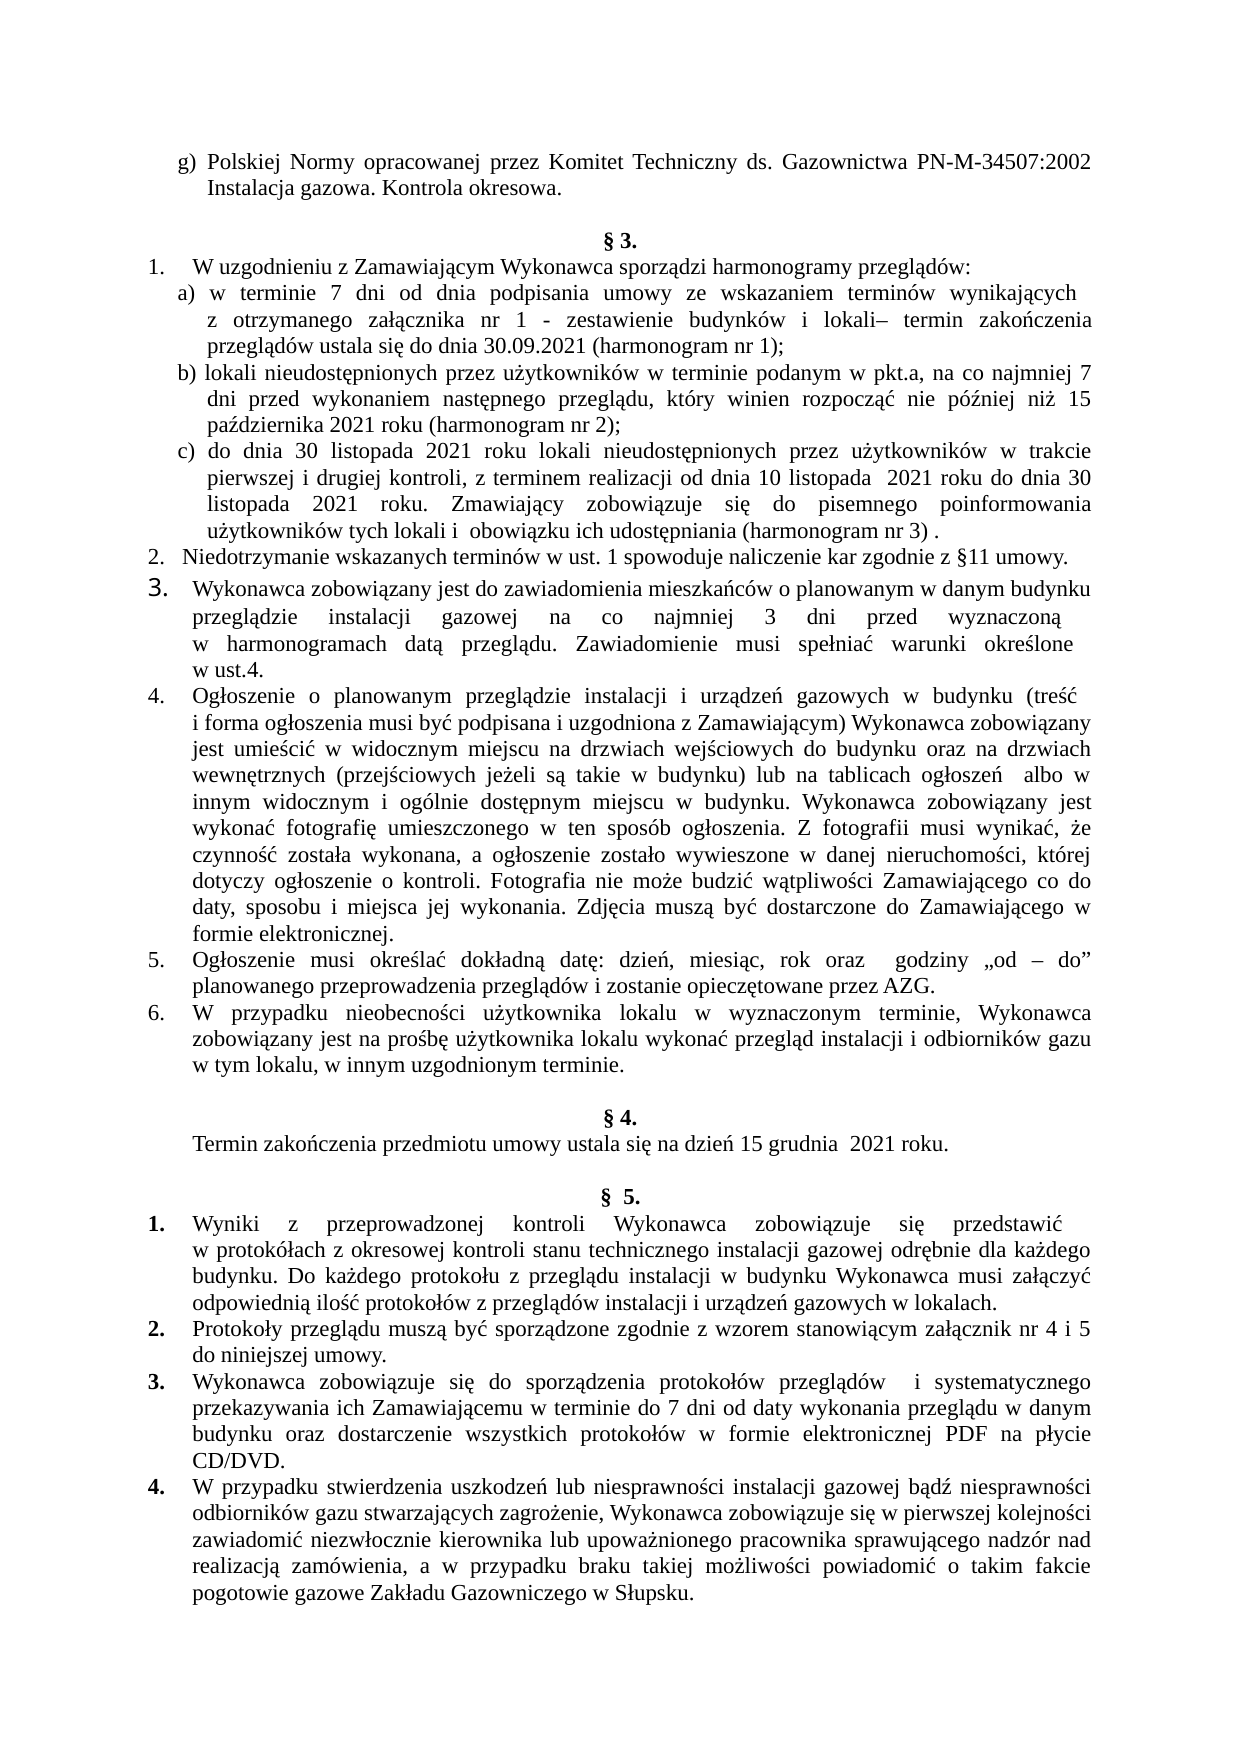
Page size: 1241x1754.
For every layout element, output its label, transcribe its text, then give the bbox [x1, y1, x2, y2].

list W uzgodnieniu z Zamawiającym Wykonawca sporządzi harmonogramy przeglądów: [148, 253, 1092, 279]
list Wykonawca zobowiązany jest do zawiadomienia mieszkańców o planowanym w danym budynku przeglądzie instalacji gazowej na co najmniej 3 dni przed wyznaczoną w harmonogramach datą przeglądu. Zawiadomienie musi spełniać warunki określone w ust.4. [148, 569, 1092, 682]
text Termin zakończenia przedmiotu umowy ustala się na dzień 15 grudnia 2021 roku. [192, 1131, 1092, 1157]
list Protokoły przeglądu muszą być sporządzone zgodnie z wzorem stanowiącym załącznik nr 4 i 5 do niniejszej umowy. [148, 1315, 1092, 1368]
list W przypadku nieobecności użytkownika lokalu w wyznaczonym terminie, Wykonawca zobowiązany jest na prośbę użytkownika lokalu wykonać przegląd instalacji i odbiorników gazu w tym lokalu, w innym uzgodnionym terminie. [148, 999, 1092, 1078]
list Ogłoszenie musi określać dokładną datę: dzień, miesiąc, rok oraz godziny „od – do” planowanego przeprowadzenia przeglądów i zostanie opieczętowane przez AZG. [148, 946, 1092, 999]
text § 4. [148, 1104, 1092, 1131]
text 2. Niedotrzymanie wskazanych terminów w ust. 1 spowoduje naliczenie kar zgodnie z §11 umowy. [148, 543, 1092, 569]
list Polskiej Normy opracowanej przez Komitet Techniczny ds. Gazownictwa PN-M-34507:2002 Instalacja gazowa. Kontrola okresowa. [177, 148, 1092, 200]
text § 5. [148, 1183, 1092, 1209]
text a) w terminie 7 dni od dnia podpisania umowy ze wskazaniem terminów wynikających z otrzymanego załącznika nr 1 - zestawienie budynków i lokali– termin zakończenia przeglądów ustala się do dnia 30.09.2021 (harmonogram nr 1); [177, 279, 1092, 358]
list Wykonawca zobowiązuje się do sporządzenia protokołów przeglądów i systematycznego przekazywania ich Zamawiającemu w terminie do 7 dni od daty wykonania przeglądu w danym budynku oraz dostarczenie wszystkich protokołów w formie elektronicznej PDF na płycie CD/DVD. [148, 1368, 1092, 1473]
list Wyniki z przeprowadzonej kontroli Wykonawca zobowiązuje się przedstawić w protokółach z okresowej kontroli stanu technicznego instalacji gazowej odrębnie dla każdego budynku. Do każdego protokołu z przeglądu instalacji w budynku Wykonawca musi załączyć odpowiednią ilość protokołów z przeglądów instalacji i urządzeń gazowych w lokalach. [148, 1209, 1092, 1315]
text § 3. [148, 227, 1092, 253]
text b) lokali nieudostępnionych przez użytkowników w terminie podanym w pkt.a, na co najmniej 7 dni przed wykonaniem następnego przeglądu, który winien rozpocząć nie później niż 15 października 2021 roku (harmonogram nr 2); [177, 358, 1092, 438]
list W przypadku stwierdzenia uszkodzeń lub niesprawności instalacji gazowej bądź niesprawności odbiorników gazu stwarzających zagrożenie, Wykonawca zobowiązuje się w pierwszej kolejności zawiadomić niezwłocznie kierownika lub upoważnionego pracownika sprawującego nadzór nad realizacją zamówienia, a w przypadku braku takiej możliwości powiadomić o takim fakcie pogotowie gazowe Zakładu Gazowniczego w Słupsku. [148, 1473, 1092, 1605]
list Ogłoszenie o planowanym przeglądzie instalacji i urządzeń gazowych w budynku (treść i forma ogłoszenia musi być podpisana i uzgodniona z Zamawiającym) Wykonawca zobowiązany jest umieścić w widocznym miejscu na drzwiach wejściowych do budynku oraz na drzwiach wewnętrznych (przejściowych jeżeli są takie w budynku) lub na tablicach ogłoszeń albo w innym widocznym i ogólnie dostępnym miejscu w budynku. Wykonawca zobowiązany jest wykonać fotografię umieszczonego w ten sposób ogłoszenia. Z fotografii musi wynikać, że czynność została wykonana, a ogłoszenie zostało wywieszone w danej nieruchomości, której dotyczy ogłoszenie o kontroli. Fotografia nie może budzić wątpliwości Zamawiającego co do daty, sposobu i miejsca jej wykonania. Zdjęcia muszą być dostarczone do Zamawiającego w formie elektronicznej. [148, 682, 1092, 946]
text c) do dnia 30 listopada 2021 roku lokali nieudostępnionych przez użytkowników w trakcie pierwszej i drugiej kontroli, z terminem realizacji od dnia 10 listopada 2021 roku do dnia 30 listopada 2021 roku. Zmawiający zobowiązuje się do pisemnego poinformowania użytkowników tych lokali i obowiązku ich udostępniania (harmonogram nr 3) . [177, 438, 1092, 543]
